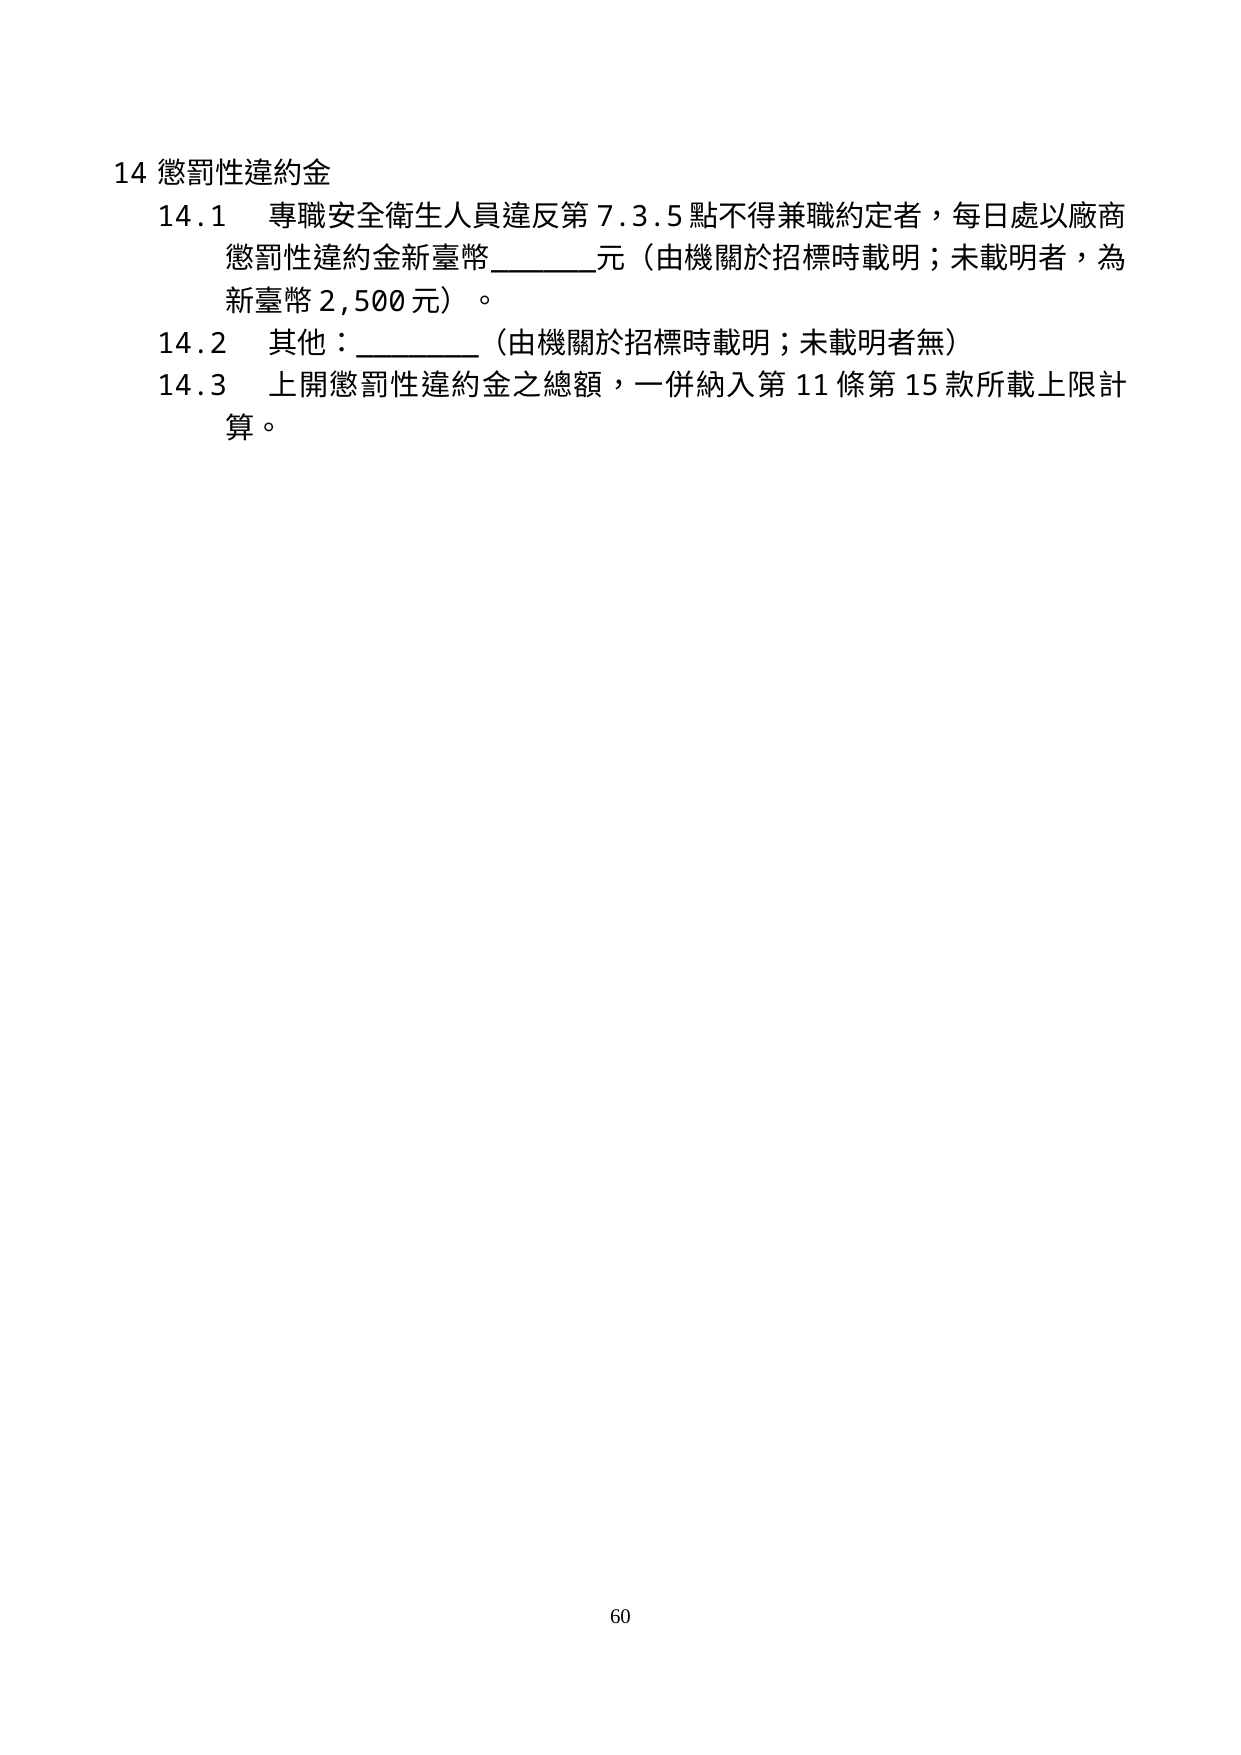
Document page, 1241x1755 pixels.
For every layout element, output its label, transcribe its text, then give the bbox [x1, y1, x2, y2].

list 上開懲罰性違約金之總額，一併納入第11條第15款所載上限計算。 [157, 362, 1128, 447]
list 專職安全衛生人員違反第7.3.5點不得兼職約定者，每日處以廠商懲罰性違約金新臺幣______元（由機關於招標時載明；未載明者，為新臺幣2,500元）。 [157, 192, 1128, 319]
list 懲罰性違約金 [112, 150, 1128, 192]
list 其他：_______（由機關於招標時載明；未載明者無） [157, 319, 1128, 362]
